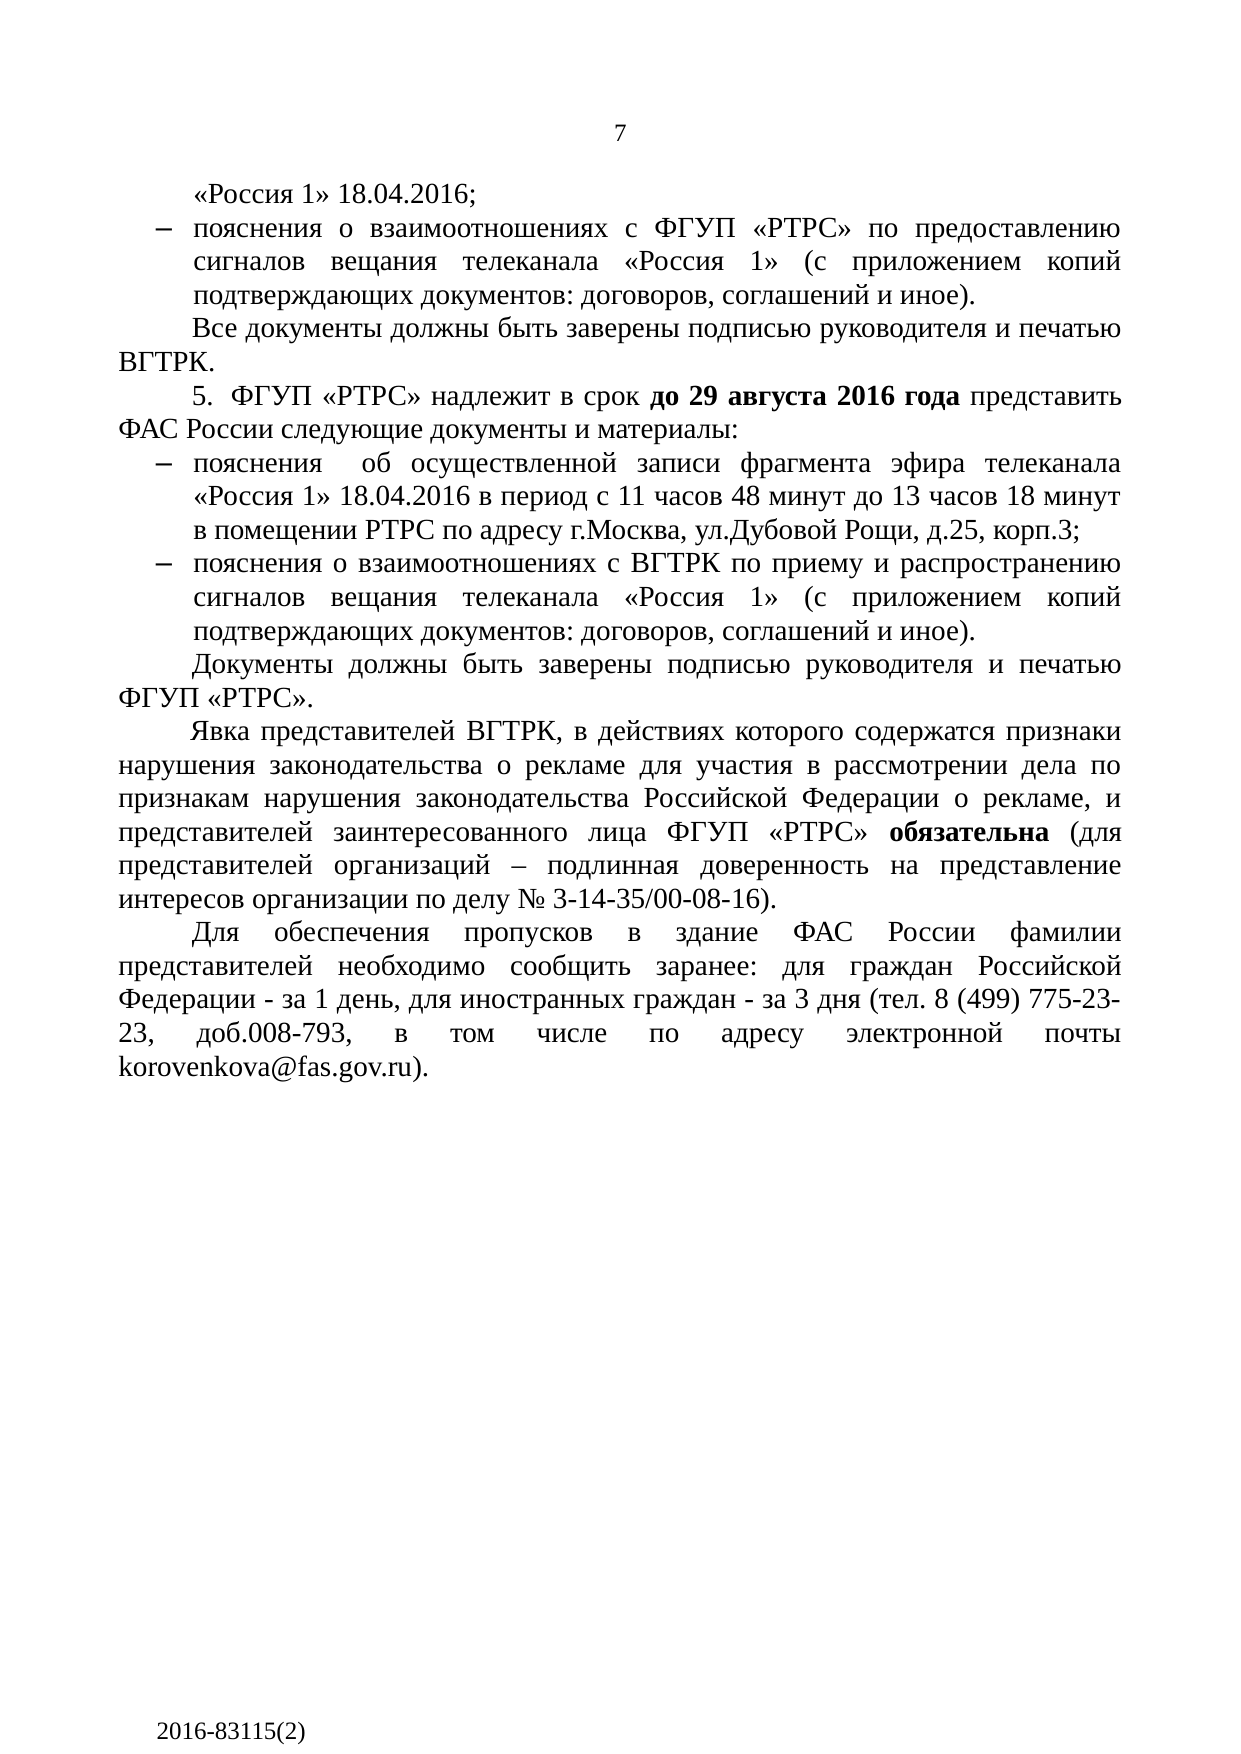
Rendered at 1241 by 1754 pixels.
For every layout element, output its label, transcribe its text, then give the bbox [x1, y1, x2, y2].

text Для обеспечения пропусков в здание ФАС России фамилии представителей необходимо сообщить заранее: для граждан Российской Федерации - за 1 день, для иностранных граждан - за 3 дня (тел. 8 (499) 775-23-23, доб.008-793, в том числе по адресу электронной почты korovenkova@fas.gov.ru). [118, 914, 1122, 1082]
list пояснения о взаимоотношениях с ВГТРК по приему и распространению сигналов вещания телеканала «Россия 1» (с приложением копий подтверждающих документов: договоров, соглашений и иное). [156, 546, 1122, 646]
text Все документы должны быть заверены подписью руководителя и печатью ВГТРК. [118, 311, 1122, 378]
text Явка представителей ВГТРК, в действиях которого содержатся признаки нарушения законодательства о рекламе для участия в рассмотрении дела по признакам нарушения законодательства Российской Федерации о рекламе, и представителей заинтересованного лица ФГУП «РТРС» обязательна (для представителей организаций – подлинная доверенность на представление интересов организации по делу № 3-14-35/00-08-16). [118, 713, 1122, 914]
list пояснения о взаимоотношениях с ФГУП «РТРС» по предоставлению сигналов вещания телеканала «Россия 1» (с приложением копий подтверждающих документов: договоров, соглашений и иное). [156, 210, 1122, 311]
list пояснения об осуществленной записи фрагмента эфира телеканала «Россия 1» 18.04.2016 в период с 11 часов 48 минут до 13 часов 18 минут в помещении РТРС по адресу г.Москва, ул.Дубовой Рощи, д.25, корп.3; [156, 445, 1122, 546]
text Документы должны быть заверены подписью руководителя и печатью ФГУП «РТРС». [118, 646, 1122, 713]
list «Россия 1» 18.04.2016; [156, 176, 1122, 210]
list ФГУП «РТРС» надлежит в срок до 29 августа 2016 года представить ФАС России следующие документы и материалы: [118, 378, 1122, 445]
